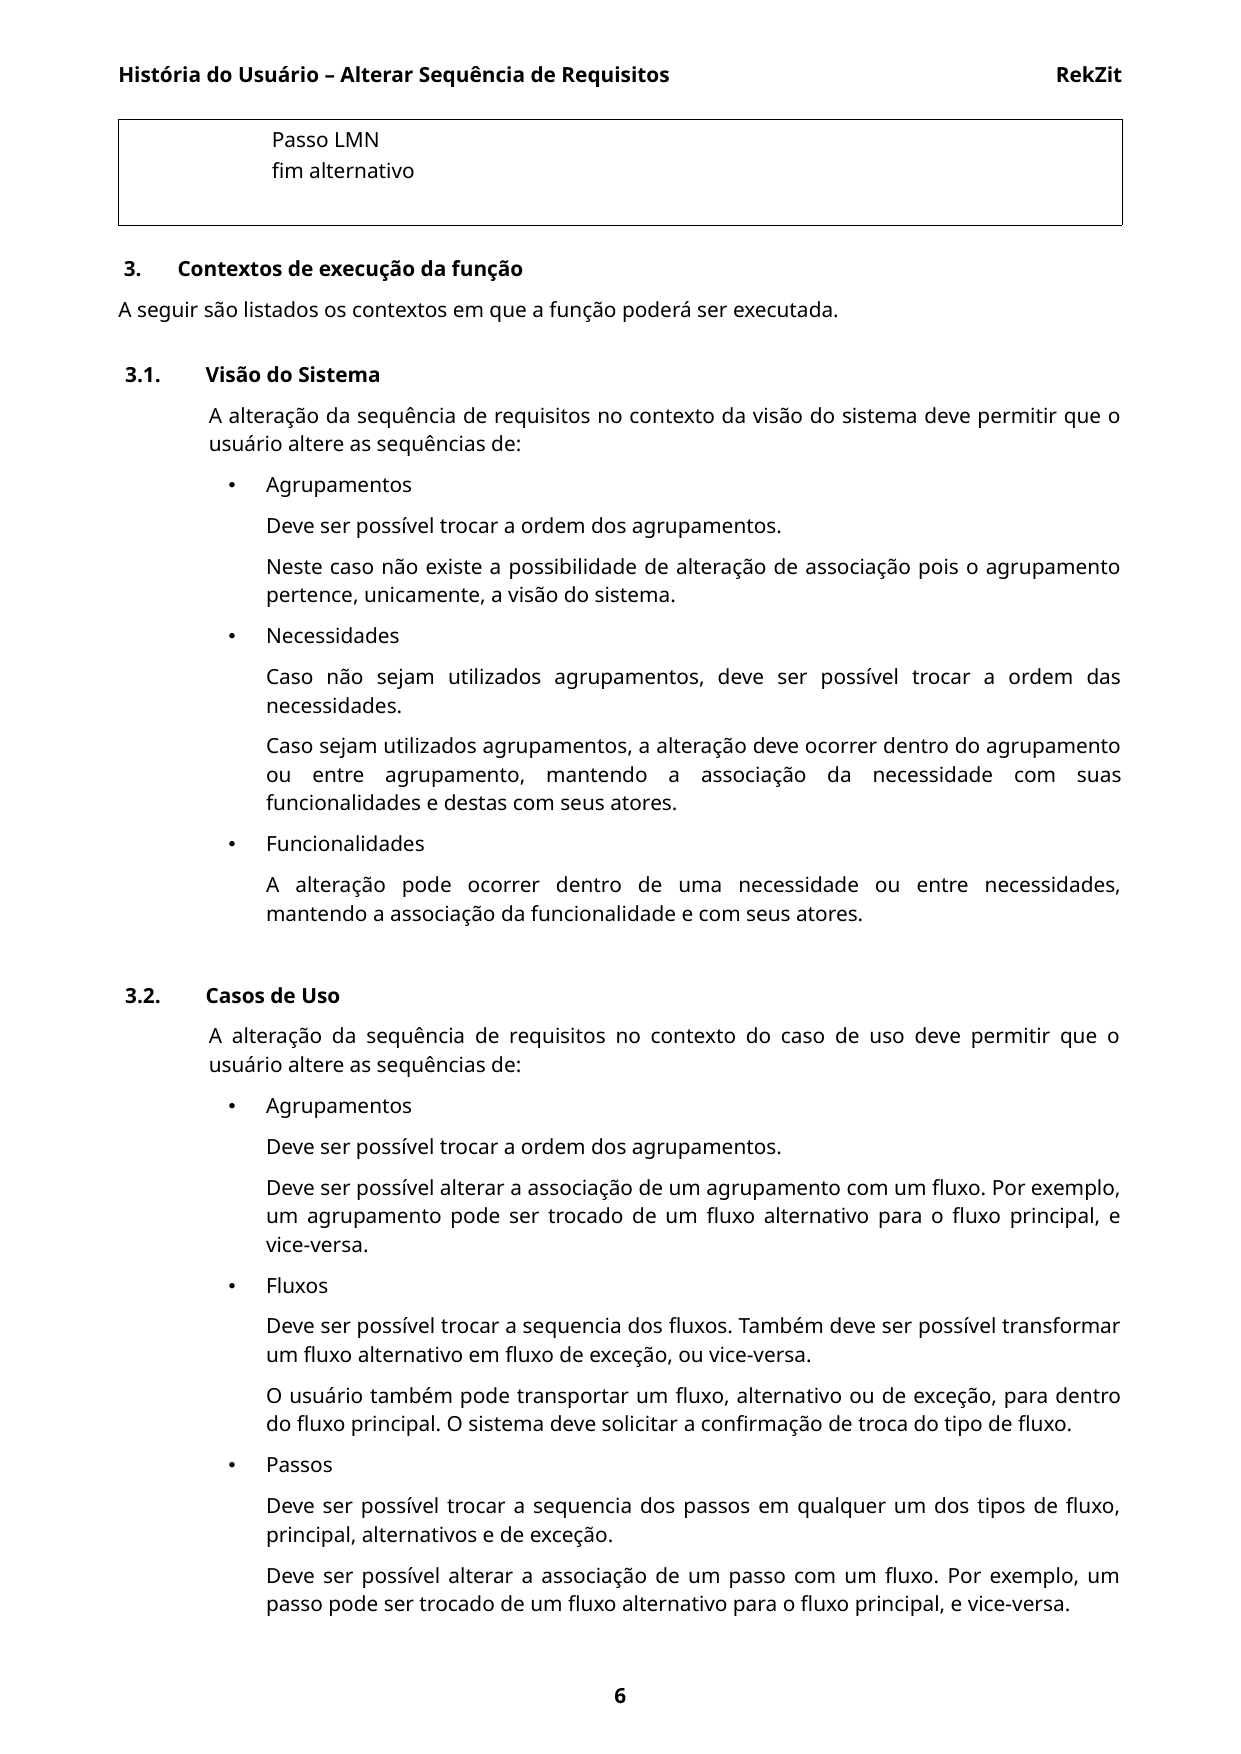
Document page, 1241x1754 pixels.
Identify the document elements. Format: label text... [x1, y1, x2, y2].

list Fluxos [228, 1271, 1122, 1299]
list Casos de Uso [119, 981, 1122, 1009]
text A seguir são listados os contextos em que a função poderá ser executada. [118, 295, 1122, 323]
text Neste caso não existe a possibilidade de alteração de associação pois o agrupamento pertence, unicamente, a visão do sistema. [266, 552, 1122, 609]
list Agrupamentos [228, 470, 1122, 498]
text A alteração da sequência de requisitos no contexto da visão do sistema deve permitir que o usuário altere as sequências de: [208, 401, 1122, 458]
text Deve ser possível alterar a associação de um passo com um fluxo. Por exemplo, um passo pode ser trocado de um fluxo alternativo para o fluxo principal, e vice-versa. [266, 1561, 1122, 1618]
list Necessidades [228, 621, 1122, 650]
list Funcionalidades [228, 829, 1122, 858]
text Deve ser possível alterar a associação de um agrupamento com um fluxo. Por exemplo, um agrupamento pode ser trocado de um fluxo alternativo para o fluxo principal, e vice-versa. [266, 1173, 1122, 1258]
text A alteração pode ocorrer dentro de uma necessidade ou entre necessidades, mantendo a associação da funcionalidade e com seus atores. [266, 870, 1122, 927]
text Deve ser possível trocar a sequencia dos fluxos. Também deve ser possível transformar um fluxo alternativo em fluxo de exceção, ou vice-versa. [266, 1312, 1122, 1368]
list Passos [228, 1450, 1122, 1479]
text Deve ser possível trocar a ordem dos agrupamentos. [266, 1132, 1122, 1160]
text Caso não sejam utilizados agrupamentos, deve ser possível trocar a ordem das necessidades. [266, 662, 1122, 719]
text O usuário também pode transportar um fluxo, alternativo ou de exceção, para dentro do fluxo principal. O sistema deve solicitar a confirmação de troca do tipo de fluxo. [266, 1381, 1122, 1438]
text A alteração da sequência de requisitos no contexto do caso de uso deve permitir que o usuário altere as sequências de: [208, 1022, 1122, 1078]
table_header Passo LMN fim alternativo [119, 120, 1122, 225]
list Agrupamentos [228, 1091, 1122, 1119]
text Deve ser possível trocar a ordem dos agrupamentos. [266, 511, 1122, 539]
text Deve ser possível trocar a sequencia dos passos em qualquer um dos tipos de fluxo, principal, alternativos e de exceção. [266, 1491, 1122, 1548]
list Contextos de execução da função [118, 254, 1122, 282]
text Caso sejam utilizados agrupamentos, a alteração deve ocorrer dentro do agrupamento ou entre agrupamento, mantendo a associação da necessidade com suas funcionalidades e destas com seus atores. [266, 732, 1122, 817]
list Visão do Sistema [119, 360, 1122, 388]
